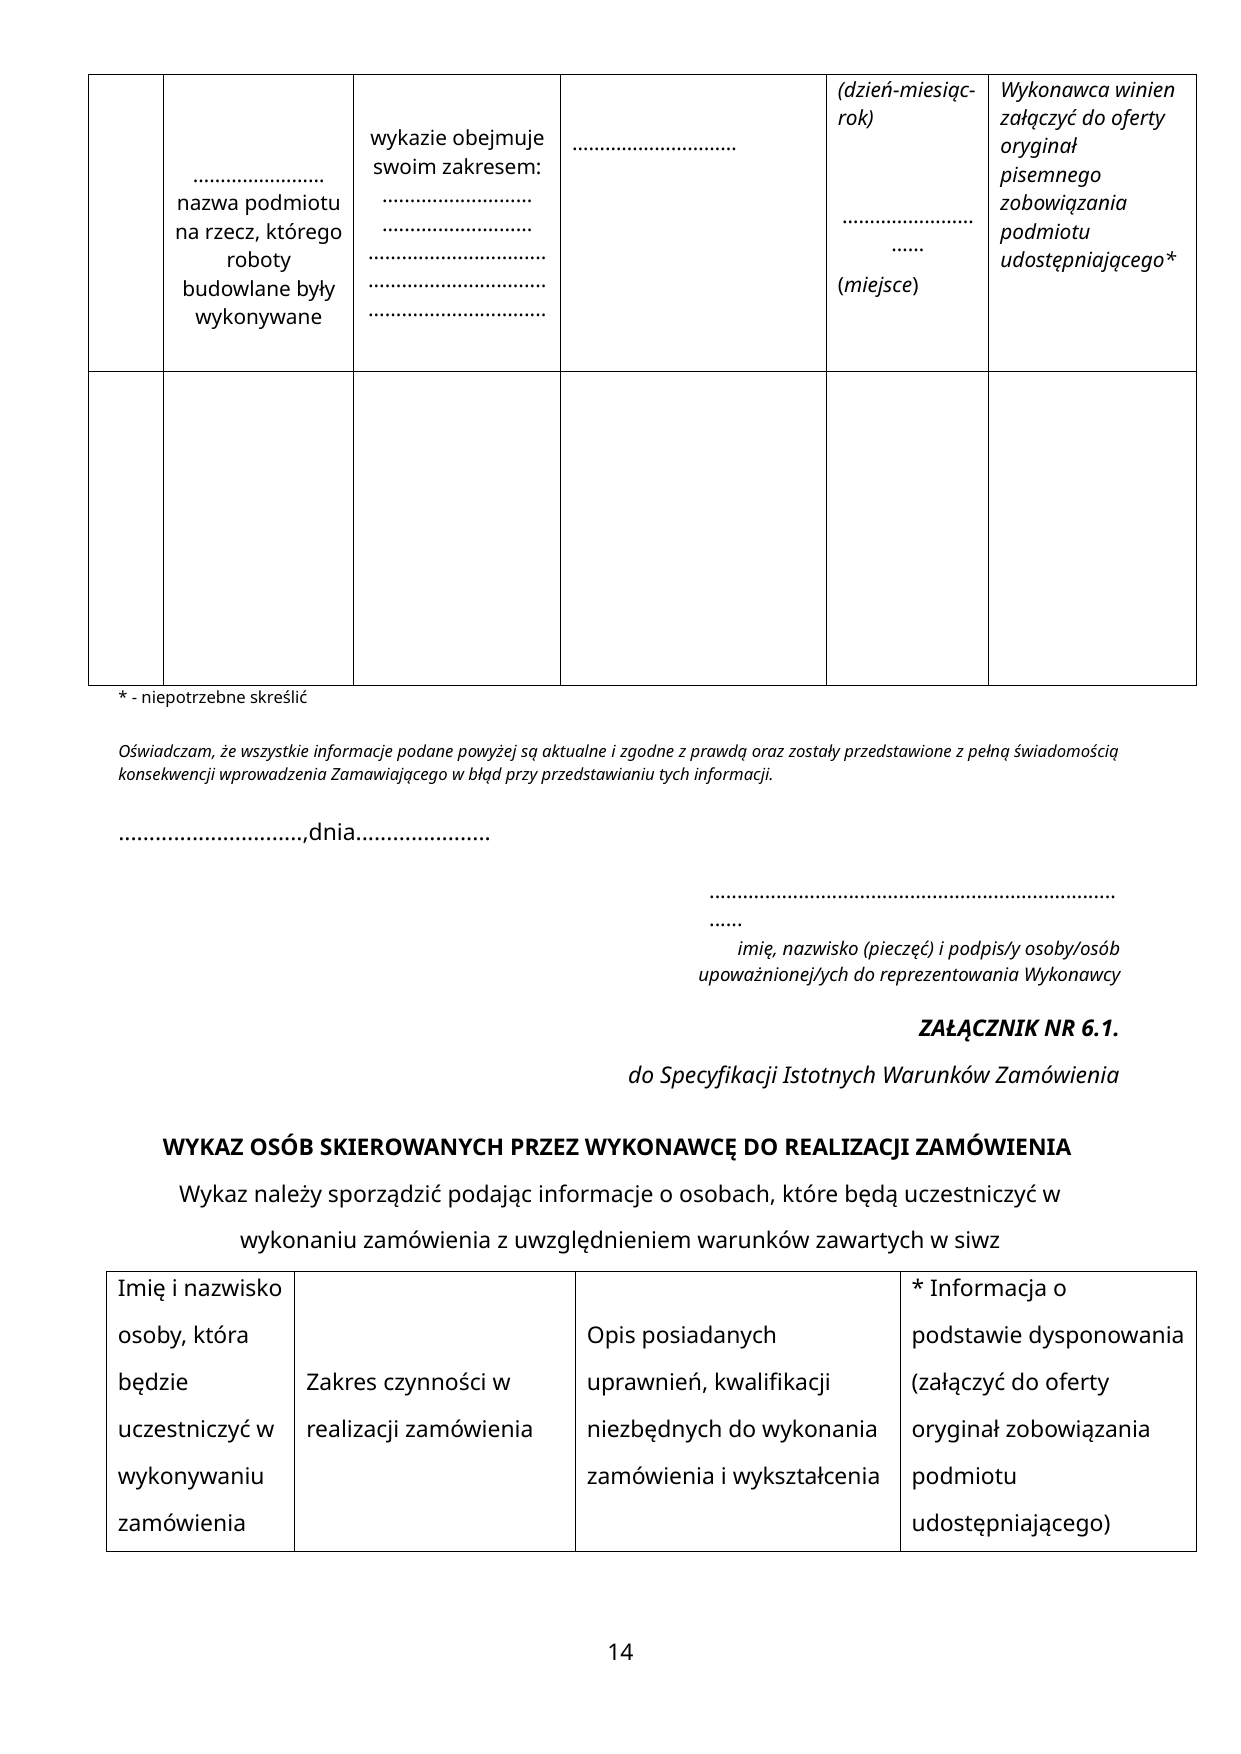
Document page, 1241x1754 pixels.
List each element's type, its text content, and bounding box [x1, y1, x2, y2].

table_header * Informacja o podstawie dysponowania (załączyć do oferty oryginał zobowiązania podmiotu udostępniającego) [901, 1272, 1196, 1551]
table_cell [164, 372, 353, 685]
text imię, nazwisko (pieczęć) i podpis/y osoby/osób [118, 933, 1122, 961]
table_cell [89, 75, 163, 371]
table_cell [989, 372, 1196, 685]
text * - niepotrzebne skreślić [118, 686, 1122, 708]
table_cell [89, 372, 163, 685]
table_cell [827, 372, 988, 685]
table_cell ………………………… [561, 75, 826, 371]
table_cell (dzień-miesiąc-rok) ………………………… (miejsce) [827, 75, 988, 371]
text Oświadczam, że wszystkie informacje podane powyżej są aktualne i zgodne z prawdą oraz zostały przedstawione z pełną świadomością konsekwencji wprowadzenia Zamawiającego w błąd przy przedstawianiu tych informacji. [118, 740, 1122, 785]
text ............................................................................... [709, 848, 1122, 933]
table_cell [354, 372, 560, 685]
table_cell wykazie obejmuje swoim zakresem: ........................... ........................... ................................................................................................ [354, 75, 560, 371]
table_header Opis posiadanych uprawnień, kwalifikacji niezbędnych do wykonania zamówienia i wykształcenia [576, 1272, 900, 1551]
table_header Zakres czynności w realizacji zamówienia [295, 1272, 575, 1551]
table_cell [561, 372, 826, 685]
table_cell …………………… nazwa podmiotu na rzecz, którego roboty budowlane były wykonywane [164, 75, 353, 371]
text ..............................,dnia...................... [118, 816, 1122, 848]
text WYKAZ OSÓB SKIEROWANYCH PRZEZ WYKONAWCĘ DO REALIZACJI ZAMÓWIENIA Wykaz należy sporządzić podając informacje o osobach, które będą uczestniczyć w wykonaniu zamówienia z uwzględnieniem warunków zawartych w siwz [118, 1131, 1122, 1256]
text upoważnionej/ych do reprezentowania Wykonawcy [118, 961, 1122, 987]
table_header Imię i nazwisko osoby, która będzie uczestniczyć w wykonywaniu zamówienia [107, 1272, 294, 1551]
text ZAŁĄCZNIK NR 6.1. do Specyfikacji Istotnych Warunków Zamówienia [118, 1012, 1122, 1090]
table_cell Wykonawca winien załączyć do oferty oryginał pisemnego zobowiązania podmiotu udostępniającego* [989, 75, 1196, 371]
